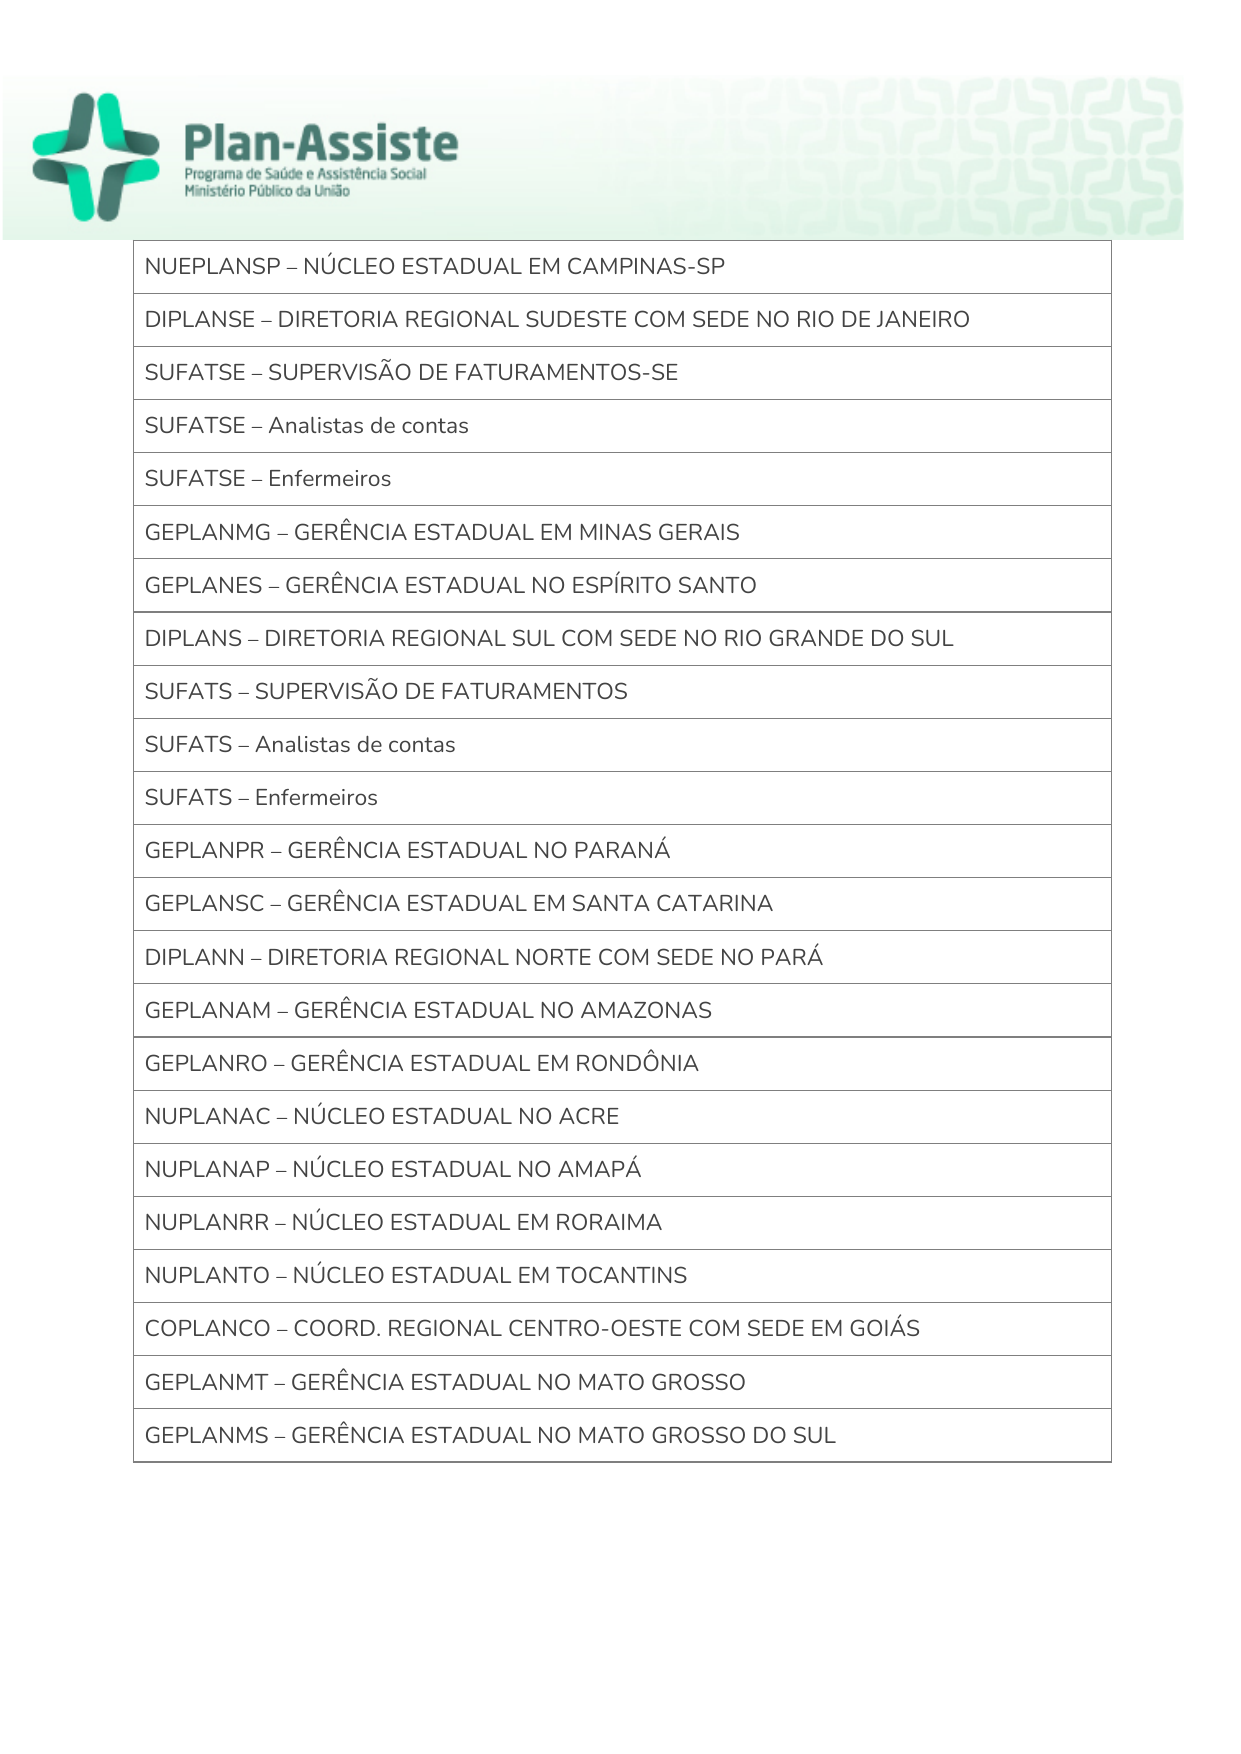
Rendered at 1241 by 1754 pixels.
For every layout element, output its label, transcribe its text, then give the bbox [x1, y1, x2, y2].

table_cell GEPLANMS – GERÊNCIA ESTADUAL NO MATO GROSSO DO SUL [134, 1409, 1111, 1461]
table_cell NUEPLANSP – NÚCLEO ESTADUAL EM CAMPINAS-SP [134, 241, 1111, 293]
table_cell SUFATS – Enfermeiros [134, 772, 1111, 824]
table_cell GEPLANPR – GERÊNCIA ESTADUAL NO PARANÁ [134, 825, 1111, 877]
table_cell NUPLANAP – NÚCLEO ESTADUAL NO AMAPÁ [134, 1144, 1111, 1196]
table_cell DIPLANS – DIRETORIA REGIONAL SUL COM SEDE NO RIO GRANDE DO SUL [134, 613, 1111, 664]
table_cell DIPLANSE – DIRETORIA REGIONAL SUDESTE COM SEDE NO RIO DE JANEIRO [134, 294, 1111, 346]
table_cell GEPLANAM – GERÊNCIA ESTADUAL NO AMAZONAS [134, 984, 1111, 1036]
table_cell SUFATSE – SUPERVISÃO DE FATURAMENTOS-SE [134, 347, 1111, 399]
picture [2, 75, 1184, 240]
table_cell GEPLANSC – GERÊNCIA ESTADUAL EM SANTA CATARINA [134, 878, 1111, 930]
table_cell GEPLANES – GERÊNCIA ESTADUAL NO ESPÍRITO SANTO [134, 559, 1111, 611]
table_cell SUFATS – SUPERVISÃO DE FATURAMENTOS [134, 666, 1111, 718]
table_cell SUFATSE – Analistas de contas [134, 400, 1111, 452]
table_cell GEPLANMT – GERÊNCIA ESTADUAL NO MATO GROSSO [134, 1356, 1111, 1408]
table_cell GEPLANMG – GERÊNCIA ESTADUAL EM MINAS GERAIS [134, 506, 1111, 558]
table_cell GEPLANRO – GERÊNCIA ESTADUAL EM RONDÔNIA [134, 1038, 1111, 1089]
table_cell NUPLANAC – NÚCLEO ESTADUAL NO ACRE [134, 1091, 1111, 1143]
table_cell COPLANCO – COORD. REGIONAL CENTRO-OESTE COM SEDE EM GOIÁS [134, 1303, 1111, 1355]
table_cell NUPLANTO – NÚCLEO ESTADUAL EM TOCANTINS [134, 1250, 1111, 1302]
table_cell DIPLANN – DIRETORIA REGIONAL NORTE COM SEDE NO PARÁ [134, 931, 1111, 983]
table_cell SUFATSE – Enfermeiros [134, 453, 1111, 505]
table_cell SUFATS – Analistas de contas [134, 719, 1111, 771]
table_cell NUPLANRR – NÚCLEO ESTADUAL EM RORAIMA [134, 1197, 1111, 1249]
